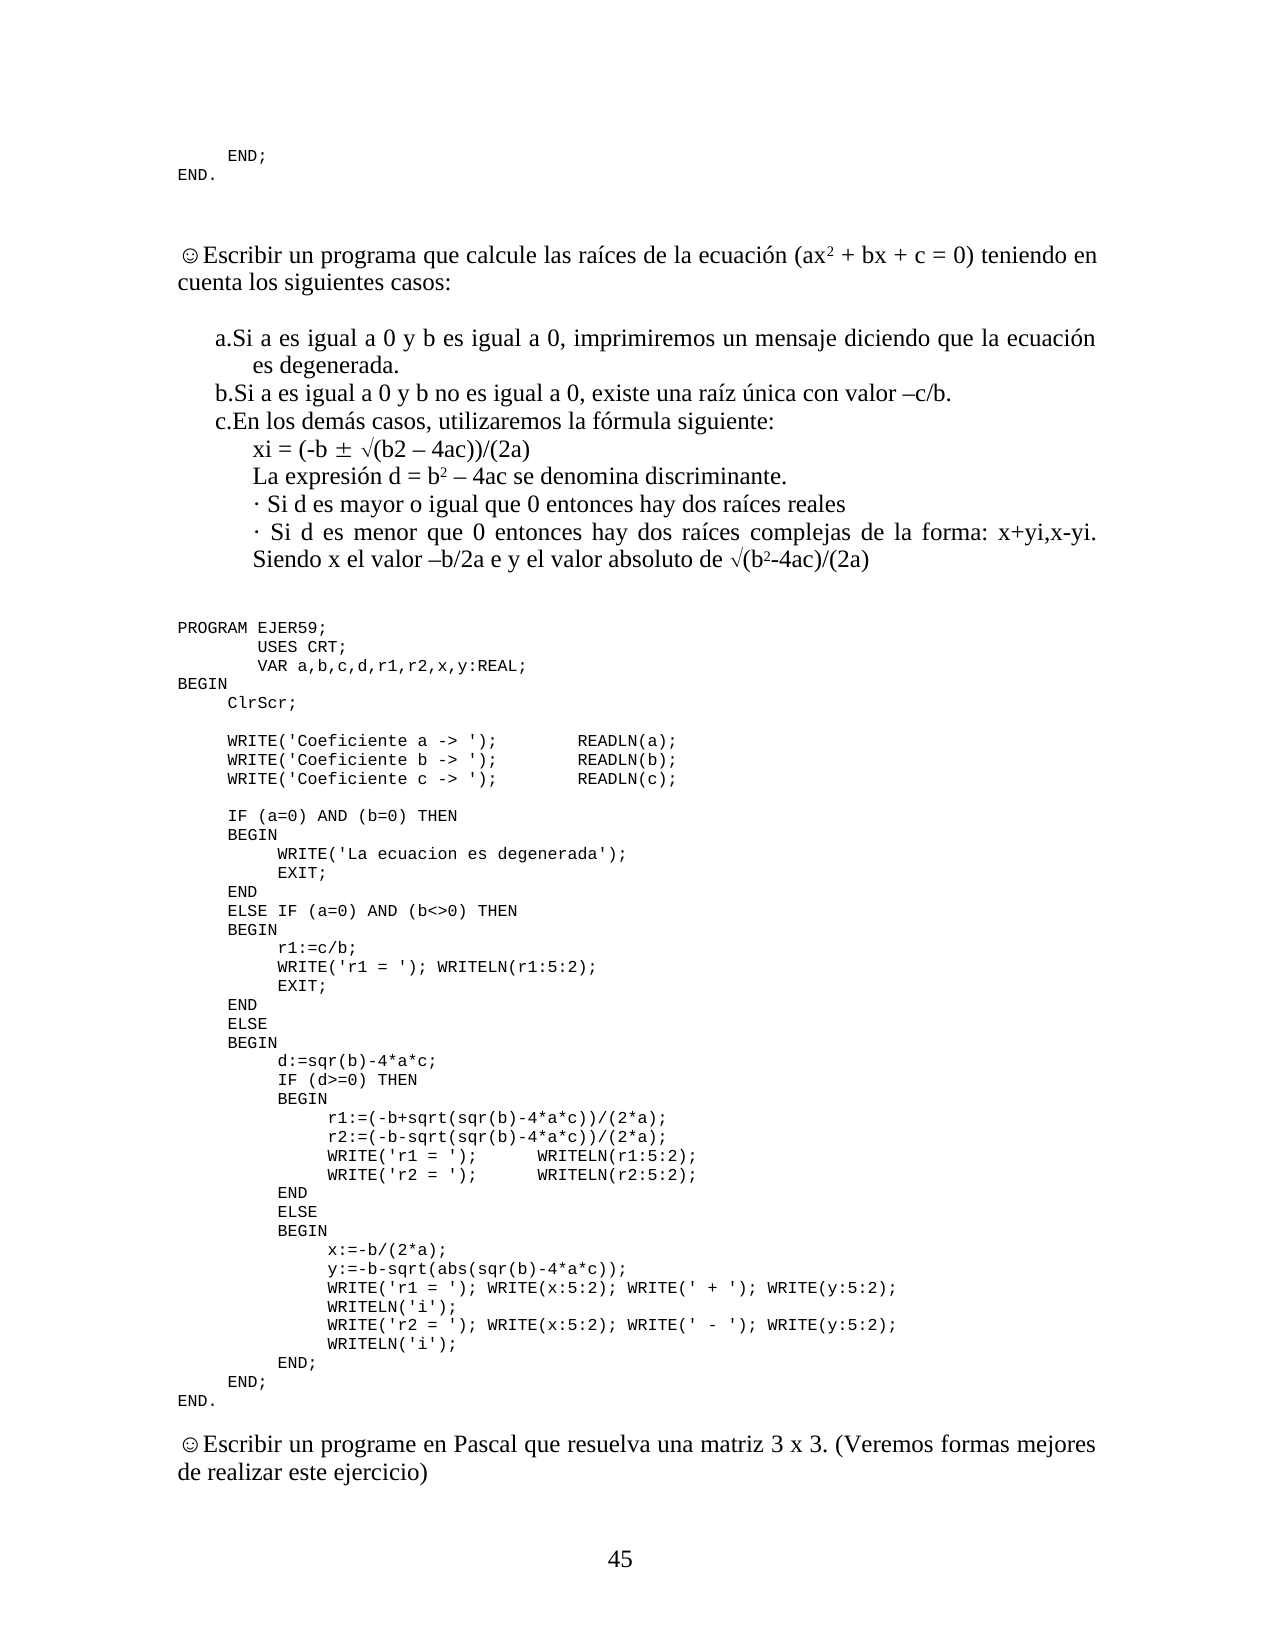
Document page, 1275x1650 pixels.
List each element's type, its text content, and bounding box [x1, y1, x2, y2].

text ELSE [177, 1015, 1098, 1034]
text END; [177, 1355, 1098, 1373]
text IF (d>=0) THEN [177, 1072, 1098, 1091]
text END [177, 1185, 1098, 1204]
list En los demás casos, utilizaremos la fórmula siguiente: [215, 407, 1098, 435]
text PROGRAM EJER59; [177, 619, 1098, 638]
text END [177, 883, 1098, 902]
text WRITE('r2 = '); WRITE(x:5:2); WRITE(' - '); WRITE(y:5:2); [177, 1317, 1098, 1336]
text ☺Escribir un programe en Pascal que resuelva una matriz 3 x 3. (Veremos formas mejores de realizar este ejercicio) [177, 1430, 1098, 1486]
text EXIT; [177, 864, 1098, 883]
text BEGIN [177, 1223, 1098, 1242]
text BEGIN [177, 921, 1098, 940]
text WRITELN('i'); [177, 1298, 1098, 1317]
text END; [177, 148, 1098, 166]
text WRITE('Coeficiente b -> '); READLN(b); [177, 751, 1098, 770]
text WRITELN('i'); [177, 1336, 1098, 1355]
text END. [177, 166, 1098, 185]
text BEGIN [177, 1034, 1098, 1053]
text END [177, 996, 1098, 1015]
text x:=-b/(2*a); [177, 1242, 1098, 1260]
text BEGIN [177, 676, 1098, 695]
text WRITE('r1 = '); WRITELN(r1:5:2); [177, 959, 1098, 978]
text BEGIN [177, 827, 1098, 846]
text ClrScr; [177, 695, 1098, 714]
text END. [177, 1392, 1098, 1411]
text WRITE('Coeficiente a -> '); READLN(a); [177, 732, 1098, 751]
text WRITE('r2 = '); WRITELN(r2:5:2); [177, 1166, 1098, 1185]
text · Si d es menor que 0 entonces hay dos raíces complejas de la forma: x+yi,x-yi. Siendo x el valor –b/2a e y el valor absoluto de (b2-4ac)/(2a) [252, 518, 1098, 573]
text xi = (-b  (b2 – 4ac))/(2a) [252, 435, 1098, 462]
text EXIT; [177, 978, 1098, 996]
text WRITE('Coeficiente c -> '); READLN(c); [177, 770, 1098, 789]
text WRITE('r1 = '); WRITELN(r1:5:2); [177, 1147, 1098, 1166]
text ELSE IF (a=0) AND (b<>0) THEN [177, 902, 1098, 921]
text d:=sqr(b)-4*a*c; [177, 1053, 1098, 1072]
text La expresión d = b2 – 4ac se denomina discriminante. [252, 462, 1098, 490]
text END; [177, 1373, 1098, 1392]
text ☺Escribir un programa que calcule las raíces de la ecuación (ax2 + bx + c = 0) teniendo en cuenta los siguientes casos: [177, 241, 1098, 296]
text r2:=(-b-sqrt(sqr(b)-4*a*c))/(2*a); [177, 1128, 1098, 1147]
text USES CRT; [177, 638, 1098, 657]
text WRITE('r1 = '); WRITE(x:5:2); WRITE(' + '); WRITE(y:5:2); [177, 1279, 1098, 1298]
list Si a es igual a 0 y b no es igual a 0, existe una raíz única con valor –c/b. [215, 379, 1098, 407]
text IF (a=0) AND (b=0) THEN [177, 808, 1098, 827]
list Si a es igual a 0 y b es igual a 0, imprimiremos un mensaje diciendo que la ecuación es degenerada. [215, 324, 1098, 379]
text VAR a,b,c,d,r1,r2,x,y:REAL; [177, 657, 1098, 676]
text r1:=c/b; [177, 940, 1098, 959]
text · Si d es mayor o igual que 0 entonces hay dos raíces reales [252, 490, 1098, 518]
text y:=-b-sqrt(abs(sqr(b)-4*a*c)); [177, 1260, 1098, 1279]
text WRITE('La ecuacion es degenerada'); [177, 846, 1098, 864]
text BEGIN [177, 1091, 1098, 1109]
text r1:=(-b+sqrt(sqr(b)-4*a*c))/(2*a); [177, 1109, 1098, 1128]
text ELSE [177, 1204, 1098, 1223]
